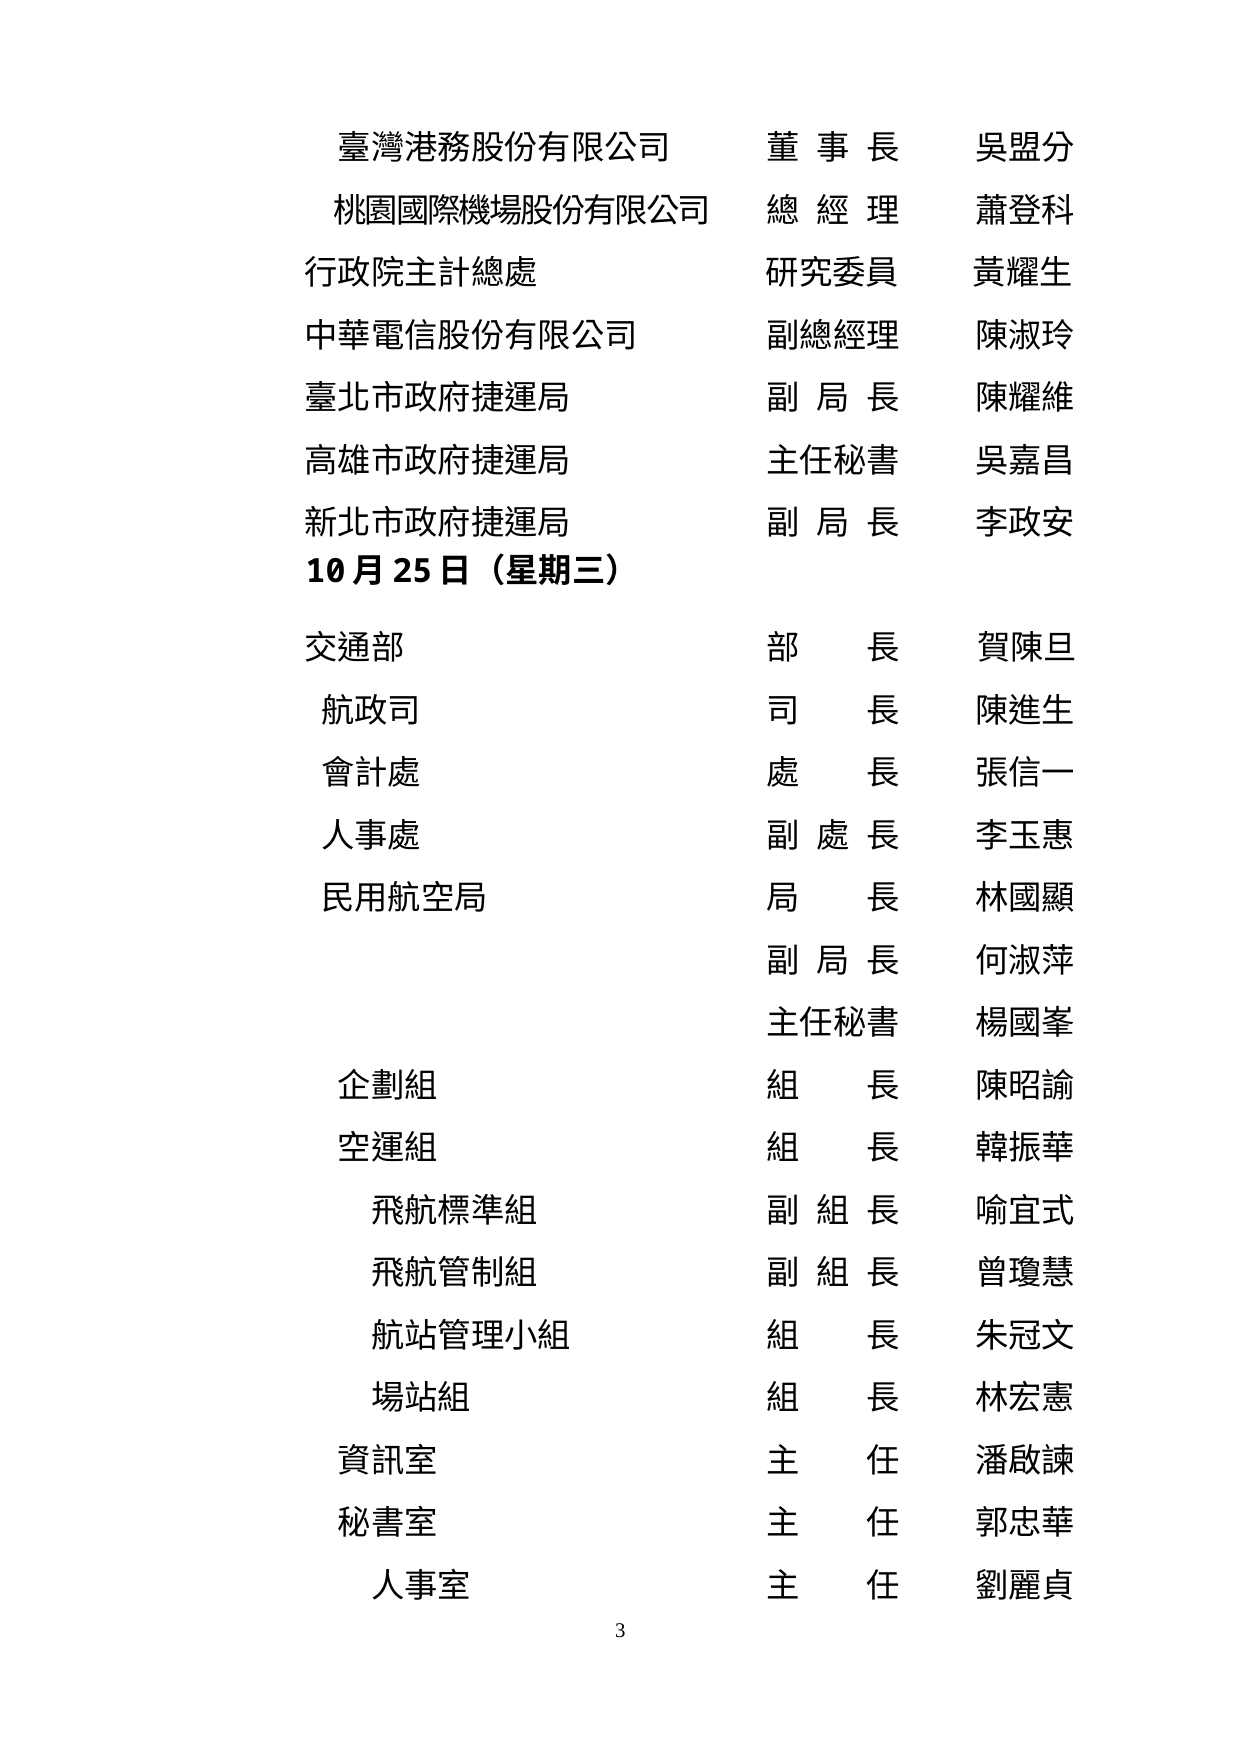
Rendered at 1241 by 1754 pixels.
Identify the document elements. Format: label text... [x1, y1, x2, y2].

table_cell 喻宜式 [936, 1166, 1113, 1228]
table_cell 主 任 [729, 1416, 936, 1478]
table_cell 副 處 長 [729, 791, 936, 853]
table_cell 司 長 [729, 666, 936, 728]
table_cell 臺北市政府捷運局 [301, 353, 729, 416]
table_cell 中華電信股份有限公司 [301, 291, 729, 353]
table_cell 航政司 [301, 666, 729, 728]
table_cell 民用航空局 [301, 853, 729, 916]
table_cell 黃耀生 [936, 228, 1113, 291]
table_cell 陳進生 [936, 666, 1113, 728]
table_header 交通部 [301, 603, 729, 666]
table_cell 副 局 長 [729, 478, 936, 541]
table_cell 副 組 長 [729, 1166, 936, 1228]
table_cell 飛航標準組 [301, 1166, 729, 1228]
table_cell 韓振華 [936, 1103, 1113, 1166]
table_cell 研究委員 [729, 228, 936, 291]
table_cell 行政院主計總處 [301, 228, 729, 291]
table_cell 劉麗貞 [936, 1541, 1113, 1603]
table_cell 李政安 [936, 478, 1113, 541]
table_cell 副 局 長 [729, 353, 936, 416]
table_cell 蕭登科 [936, 166, 1113, 228]
table_cell 秘書室 [301, 1478, 729, 1541]
table_cell 副總經理 [729, 291, 936, 353]
table_cell 陳耀維 [936, 353, 1113, 416]
table_cell 主 任 [729, 1478, 936, 1541]
table_cell 新北市政府捷運局 [301, 478, 729, 541]
table_cell 張信一 [936, 728, 1113, 791]
table_header 賀陳旦 [936, 603, 1113, 666]
table_cell 航站管理小組 [301, 1291, 729, 1353]
table_cell 組 長 [729, 1291, 936, 1353]
table_cell 人事室 [301, 1541, 729, 1603]
table_cell 吳盟分 [936, 103, 1113, 166]
table_cell 場站組 [301, 1353, 729, 1416]
table_cell 朱冠文 [936, 1291, 1113, 1353]
table_cell 何淑萍 [936, 916, 1113, 978]
table_cell 副 組 長 [729, 1228, 936, 1291]
table_cell [301, 978, 729, 1041]
table_header 部 長 [729, 603, 936, 666]
table_cell 空運組 [301, 1103, 729, 1166]
table_cell 吳嘉昌 [936, 416, 1113, 478]
table_cell 郭忠華 [936, 1478, 1113, 1541]
table_cell 陳昭諭 [936, 1041, 1113, 1103]
table_cell 人事處 [301, 791, 729, 853]
table_cell 楊國峯 [936, 978, 1113, 1041]
table_cell 副 局 長 [729, 916, 936, 978]
table_cell 林國顯 [936, 853, 1113, 916]
table_cell 主任秘書 [729, 416, 936, 478]
table_cell 桃園國際機場股份有限公司 [301, 166, 729, 228]
table_cell 飛航管制組 [301, 1228, 729, 1291]
table_cell 組 長 [729, 1041, 936, 1103]
table_cell 處 長 [729, 728, 936, 791]
table_cell 潘啟諫 [936, 1416, 1113, 1478]
table_cell 高雄市政府捷運局 [301, 416, 729, 478]
table_cell 總 經 理 [729, 166, 936, 228]
table_cell 企劃組 [301, 1041, 729, 1103]
table_cell 臺灣港務股份有限公司 [301, 103, 729, 166]
table_cell 董 事 長 [729, 103, 936, 166]
table_cell 主 任 [729, 1541, 936, 1603]
table_cell 李玉惠 [936, 791, 1113, 853]
table_cell 會計處 [301, 728, 729, 791]
table_cell 局 長 [729, 853, 936, 916]
table_cell 組 長 [729, 1353, 936, 1416]
table_cell 主任秘書 [729, 978, 936, 1041]
table_cell 陳淑玲 [936, 291, 1113, 353]
table_cell 資訊室 [301, 1416, 729, 1478]
table_cell 組 長 [729, 1103, 936, 1166]
text 10月25日（星期三） [136, 541, 1140, 593]
table_cell 曾瓊慧 [936, 1228, 1113, 1291]
table_cell 林宏憲 [936, 1353, 1113, 1416]
table_cell [301, 916, 729, 978]
